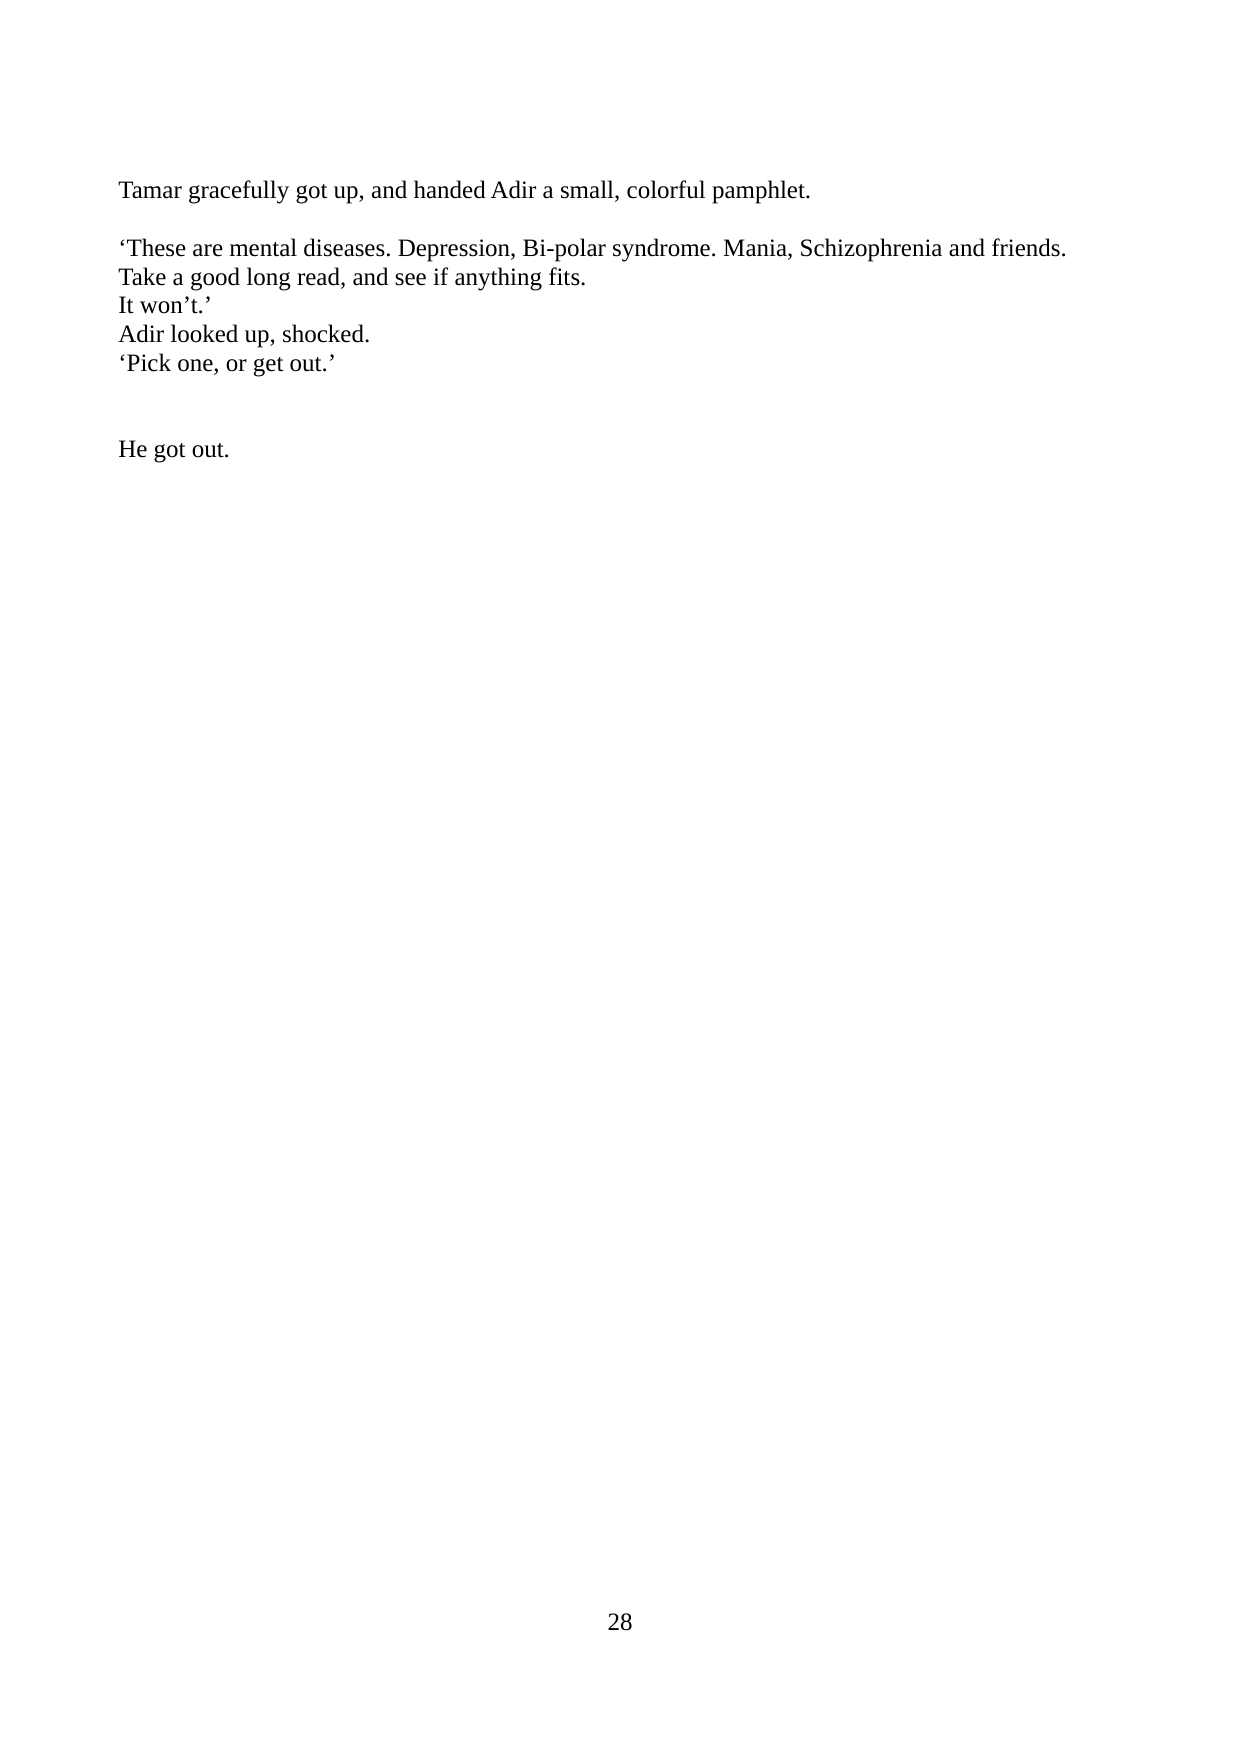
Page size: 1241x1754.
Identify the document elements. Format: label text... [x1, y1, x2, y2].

text ‘These are mental diseases. Depression, Bi-polar syndrome. Mania, Schizophrenia and friends. [118, 233, 1122, 262]
text Adir looked up, shocked. [118, 319, 1122, 348]
text He got out. [118, 434, 1122, 463]
text Take a good long read, and see if anything fits. [118, 262, 1122, 291]
text It won’t.’ [118, 291, 1122, 319]
text Tamar gracefully got up, and handed Adir a small, colorful pamphlet. [118, 176, 1122, 204]
text ‘Pick one, or get out.’ [118, 348, 1122, 377]
